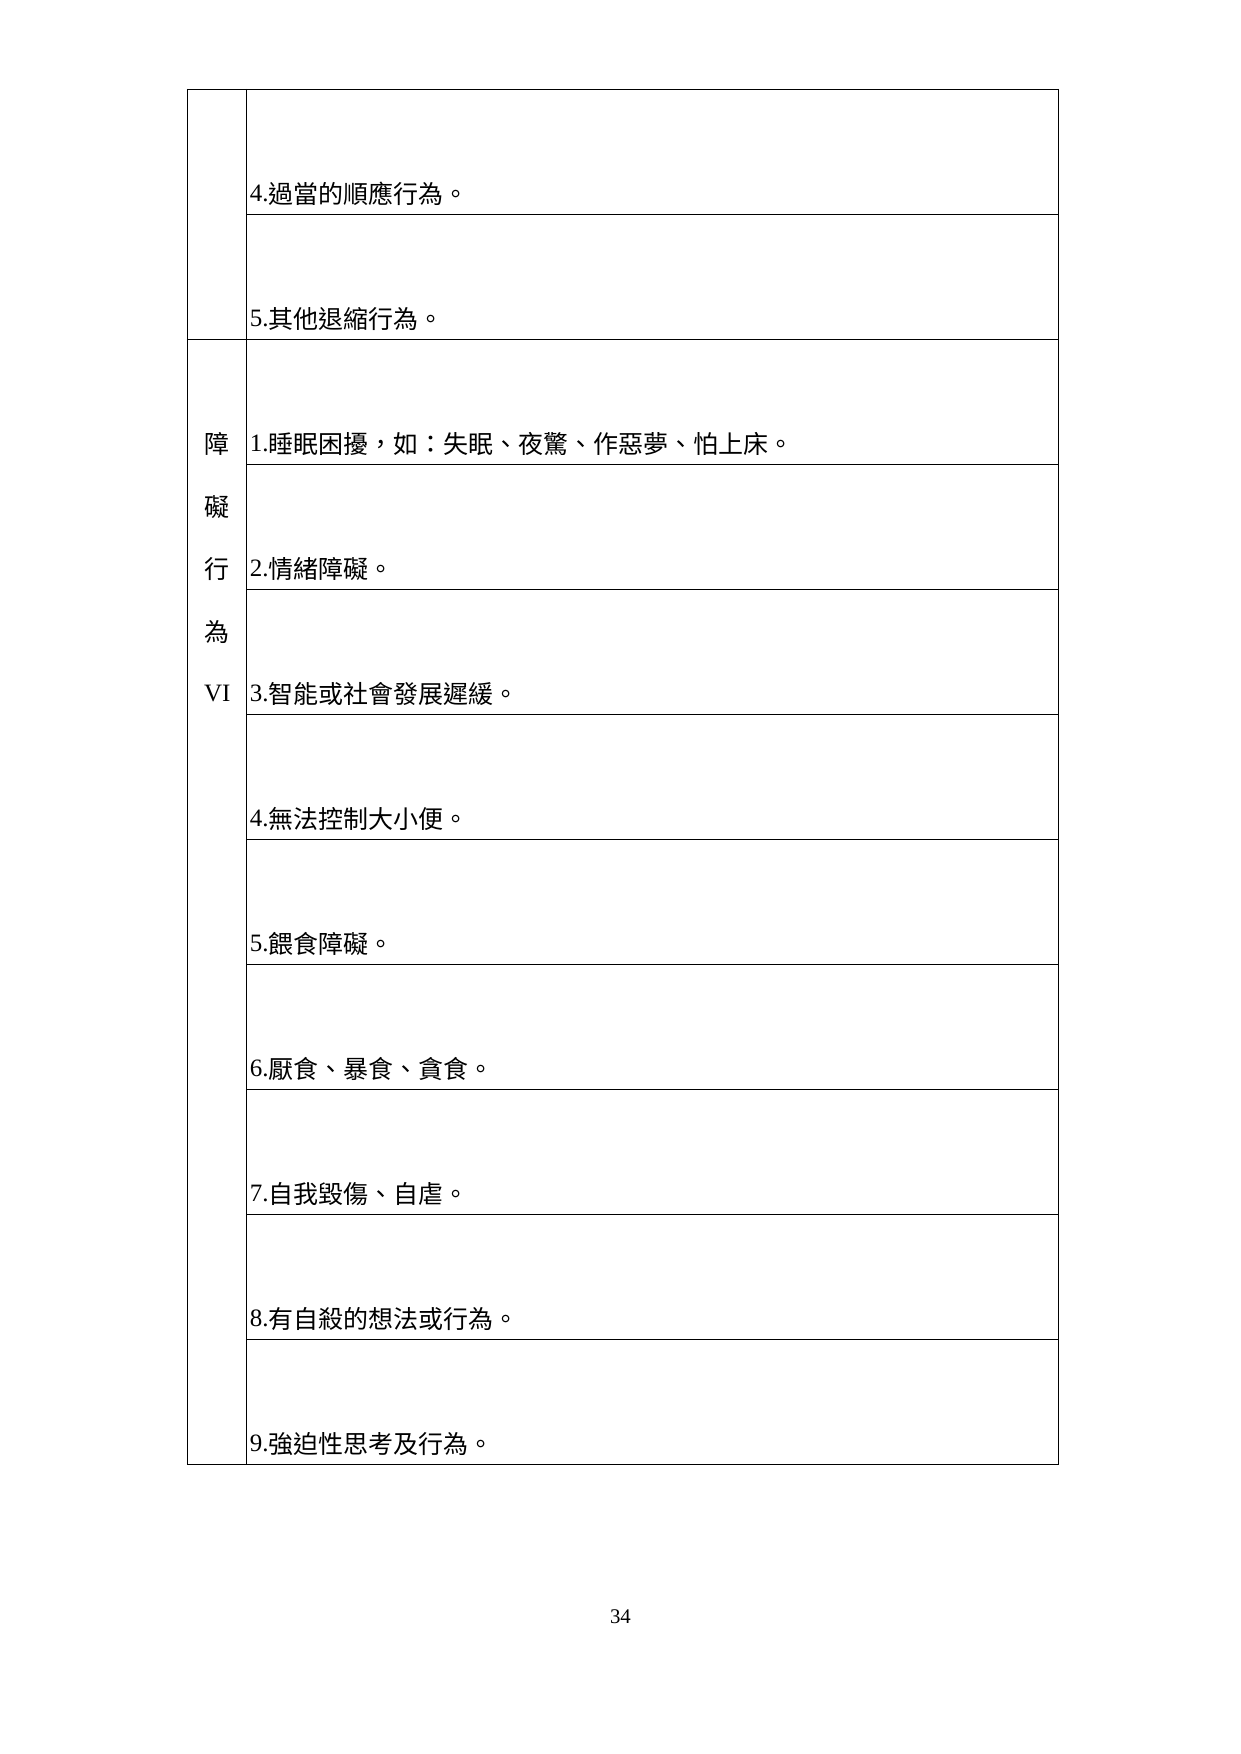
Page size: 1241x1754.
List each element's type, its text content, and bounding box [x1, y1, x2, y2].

table_cell 3.智能或社會發展遲緩。 [247, 590, 1058, 714]
table_cell 1.睡眠困擾，如：失眠、夜驚、作惡夢、怕上床。 [247, 340, 1058, 464]
table_cell [188, 90, 246, 339]
table_cell 2.情緒障礙。 [247, 465, 1058, 589]
table_cell 6.厭食、暴食、貪食。 [247, 965, 1058, 1089]
table_cell 4.無法控制大小便。 [247, 715, 1058, 839]
table_cell 5.餵食障礙。 [247, 840, 1058, 964]
table_cell 8.有自殺的想法或行為。 [247, 1215, 1058, 1339]
table_cell 7.自我毀傷、自虐。 [247, 1090, 1058, 1214]
table_cell 5.其他退縮行為。 [247, 215, 1058, 339]
table_cell 4.過當的順應行為。 [247, 90, 1058, 214]
table_cell 9.強迫性思考及行為。 [247, 1340, 1058, 1464]
table_cell 障 礙 行 為 VI [188, 340, 246, 1464]
